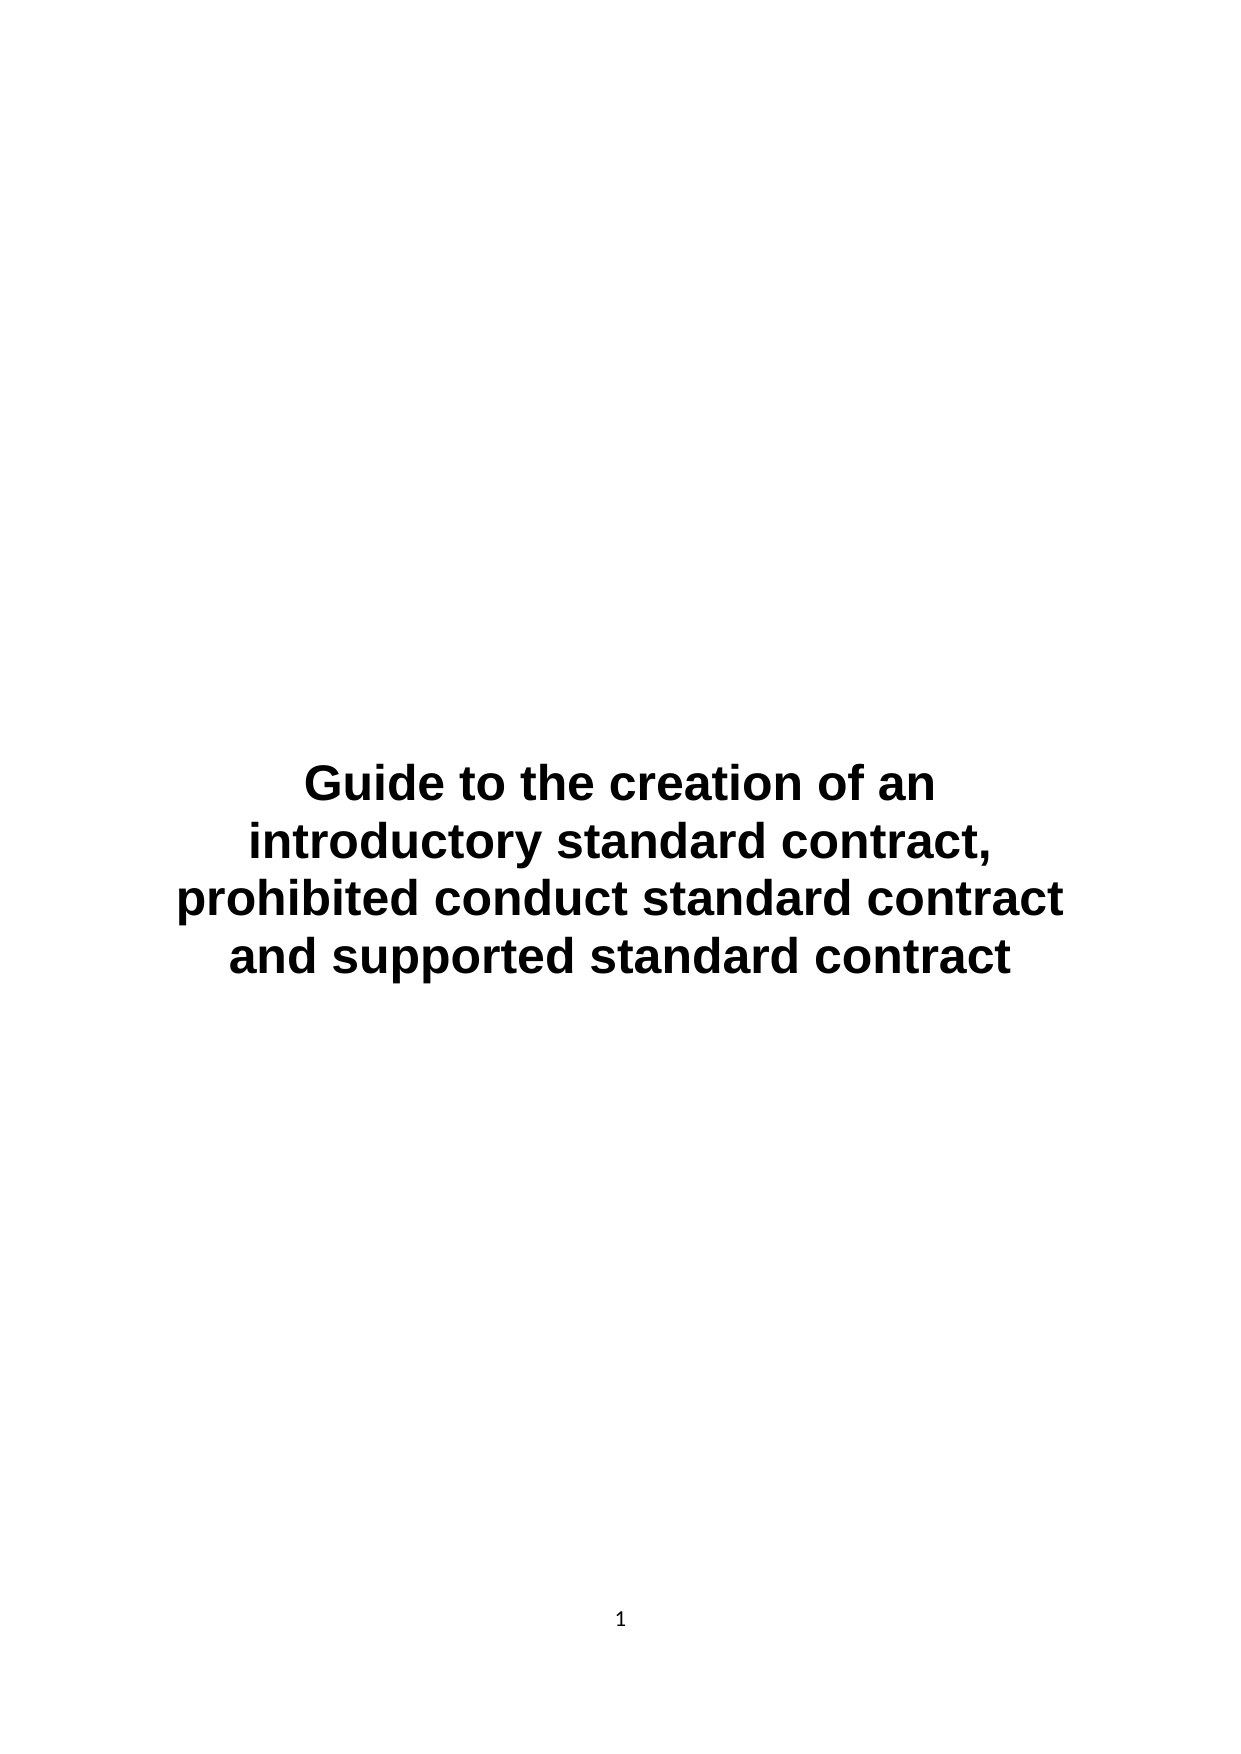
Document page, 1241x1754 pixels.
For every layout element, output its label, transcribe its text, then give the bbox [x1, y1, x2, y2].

text Guide to the creation of an introductory standard contract, prohibited conduct standard contract and supported standard contract [150, 754, 1090, 984]
